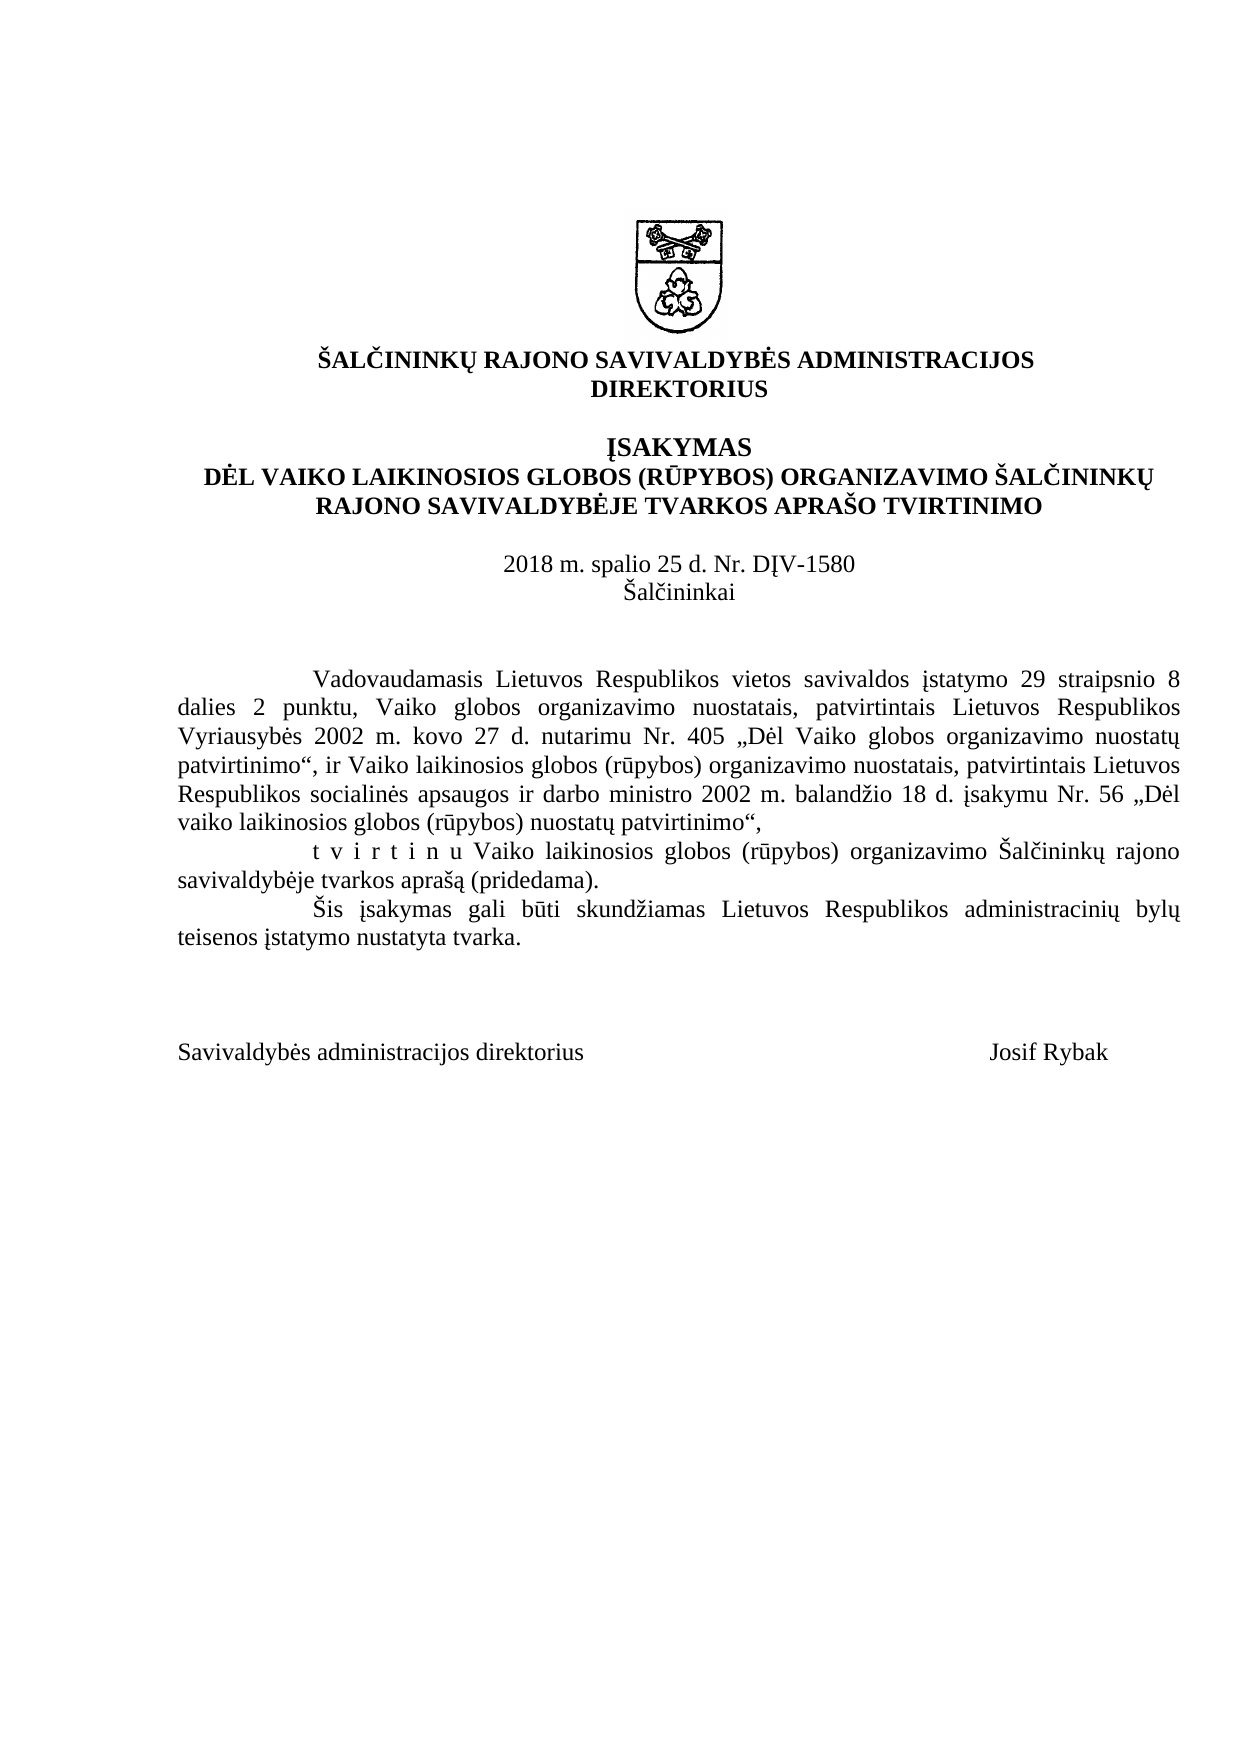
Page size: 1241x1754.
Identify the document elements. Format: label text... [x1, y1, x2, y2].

text ĮSAKYMAS [177, 431, 1181, 462]
text ŠALČININKŲ RAJONO SAVIVALDYBĖS ADMINISTRACIJOS [177, 345, 1181, 374]
text Šalčininkai [177, 577, 1181, 606]
text Vadovaudamasis Lietuvos Respublikos vietos savivaldos įstatymo 29 straipsnio 8 dalies 2 punktu, Vaiko globos organizavimo nuostatais, patvirtintais Lietuvos Respublikos Vyriausybės 2002 m. kovo 27 d. nutarimu Nr. 405 „Dėl Vaiko globos organizavimo nuostatų patvirtinimo“, ir Vaiko laikinosios globos (rūpybos) organizavimo nuostatais, patvirtintais Lietuvos Respublikos socialinės apsaugos ir darbo ministro 2002 m. balandžio 18 d. įsakymu Nr. 56 „Dėl vaiko laikinosios globos (rūpybos) nuostatų patvirtinimo“, [177, 664, 1181, 836]
text DIREKTORIUS [177, 374, 1181, 402]
text 2018 m. spalio 25 d. Nr. DĮV-1580 [177, 549, 1181, 577]
text Šis įsakymas gali būti skundžiamas Lietuvos Respublikos administracinių bylų teisenos įstatymo nustatyta tvarka. [177, 894, 1181, 951]
text DĖL VAIKO LAIKINOSIOS GLOBOS (RŪPYBOS) ORGANIZAVIMO ŠALČININKŲ RAJONO SAVIVALDYBĖJE TVARKOS APRAŠO TVIRTINIMO [177, 462, 1181, 520]
text Savivaldybės administracijos direktorius Josif Rybak [177, 1037, 1181, 1066]
text t v i r t i n u Vaiko laikinosios globos (rūpybos) organizavimo Šalčininkų rajono savivaldybėje tvarkos aprašą (pridedama). [177, 836, 1181, 894]
